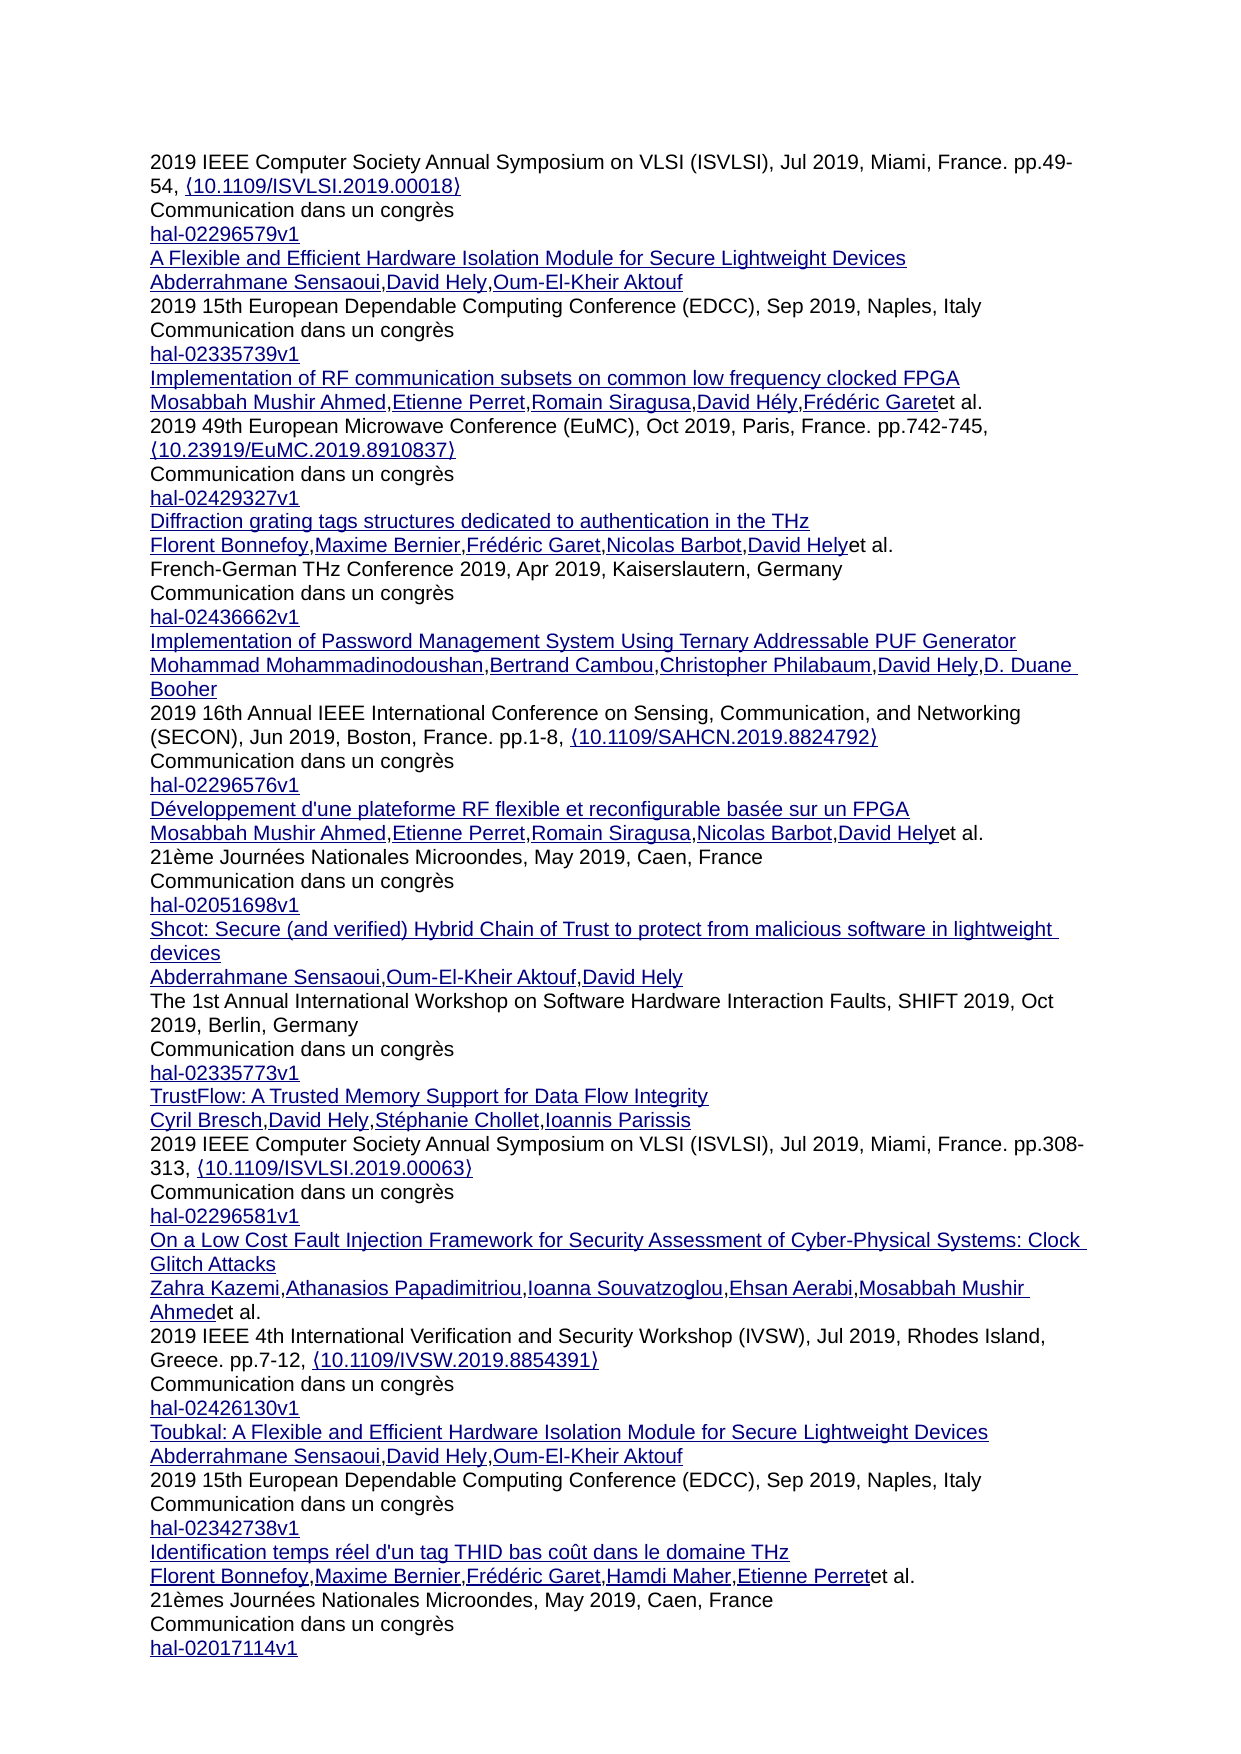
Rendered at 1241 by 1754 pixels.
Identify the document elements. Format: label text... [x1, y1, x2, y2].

table_cell Toubkal: A Flexible and Efficient Hardware Isolation Module for Secure Lightweight Devices Abderrahmane Sensaoui,David Hely,Oum-El-Kheir Aktouf 2019 15th European Dependable Computing Conference (EDCC), Sep 2019, Naples, Italy Communication dans un congrès hal-02342738v1 [150, 1420, 1090, 1539]
table_cell Implementation of Password Management System Using Ternary Addressable PUF Generator Mohammad Mohammadinodoushan,Bertrand Cambou,Christopher Philabaum,David Hely,D. Duane Booher 2019 16th Annual IEEE International Conference on Sensing, Communication, and Networking (SECON), Jun 2019, Boston, France. pp.1-8, ⟨10.1109/SAHCN.2019.8824792⟩ Communication dans un congrès hal-02296576v1 [150, 629, 1090, 797]
table_cell Implementation of RF communication subsets on common low frequency clocked FPGA Mosabbah Mushir Ahmed,Etienne Perret,Romain Siragusa,David Hély,Frédéric Garetet al. 2019 49th European Microwave Conference (EuMC), Oct 2019, Paris, France. pp.742-745, ⟨10.23919/EuMC.2019.8910837⟩ Communication dans un congrès hal-02429327v1 [150, 366, 1090, 509]
table_cell Shcot: Secure (and verified) Hybrid Chain of Trust to protect from malicious software in lightweight devices Abderrahmane Sensaoui,Oum-El-Kheir Aktouf,David Hely The 1st Annual International Workshop on Software Hardware Interaction Faults, SHIFT 2019, Oct 2019, Berlin, Germany Communication dans un congrès hal-02335773v1 [150, 917, 1090, 1084]
table_cell 2019 IEEE Computer Society Annual Symposium on VLSI (ISVLSI), Jul 2019, Miami, France. pp.49-54, ⟨10.1109/ISVLSI.2019.00018⟩ Communication dans un congrès hal-02296579v1 [150, 150, 1090, 246]
table_cell Développement d'une plateforme RF flexible et reconfigurable basée sur un FPGA Mosabbah Mushir Ahmed,Etienne Perret,Romain Siragusa,Nicolas Barbot,David Helyet al. 21ème Journées Nationales Microondes, May 2019, Caen, France Communication dans un congrès hal-02051698v1 [150, 797, 1090, 917]
table_cell A Flexible and Efficient Hardware Isolation Module for Secure Lightweight Devices Abderrahmane Sensaoui,David Hely,Oum-El-Kheir Aktouf 2019 15th European Dependable Computing Conference (EDCC), Sep 2019, Naples, Italy Communication dans un congrès hal-02335739v1 [150, 246, 1090, 366]
table_cell Diffraction grating tags structures dedicated to authentication in the THz Florent Bonnefoy,Maxime Bernier,Frédéric Garet,Nicolas Barbot,David Helyet al. French-German THz Conference 2019, Apr 2019, Kaiserslautern, Germany Communication dans un congrès hal-02436662v1 [150, 509, 1090, 629]
table_cell TrustFlow: A Trusted Memory Support for Data Flow Integrity Cyril Bresch,David Hely,Stéphanie Chollet,Ioannis Parissis 2019 IEEE Computer Society Annual Symposium on VLSI (ISVLSI), Jul 2019, Miami, France. pp.308-313, ⟨10.1109/ISVLSI.2019.00063⟩ Communication dans un congrès hal-02296581v1 [150, 1084, 1090, 1228]
table_cell On a Low Cost Fault Injection Framework for Security Assessment of Cyber-Physical Systems: Clock Glitch Attacks Zahra Kazemi,Athanasios Papadimitriou,Ioanna Souvatzoglou,Ehsan Aerabi,Mosabbah Mushir Ahmedet al. 2019 IEEE 4th International Verification and Security Workshop (IVSW), Jul 2019, Rhodes Island, Greece. pp.7-12, ⟨10.1109/IVSW.2019.8854391⟩ Communication dans un congrès hal-02426130v1 [150, 1228, 1090, 1420]
table_cell Identification temps réel d'un tag THID bas coût dans le domaine THz Florent Bonnefoy,Maxime Bernier,Frédéric Garet,Hamdi Maher,Etienne Perretet al. 21èmes Journées Nationales Microondes, May 2019, Caen, France Communication dans un congrès hal-02017114v1 [150, 1540, 1090, 1659]
